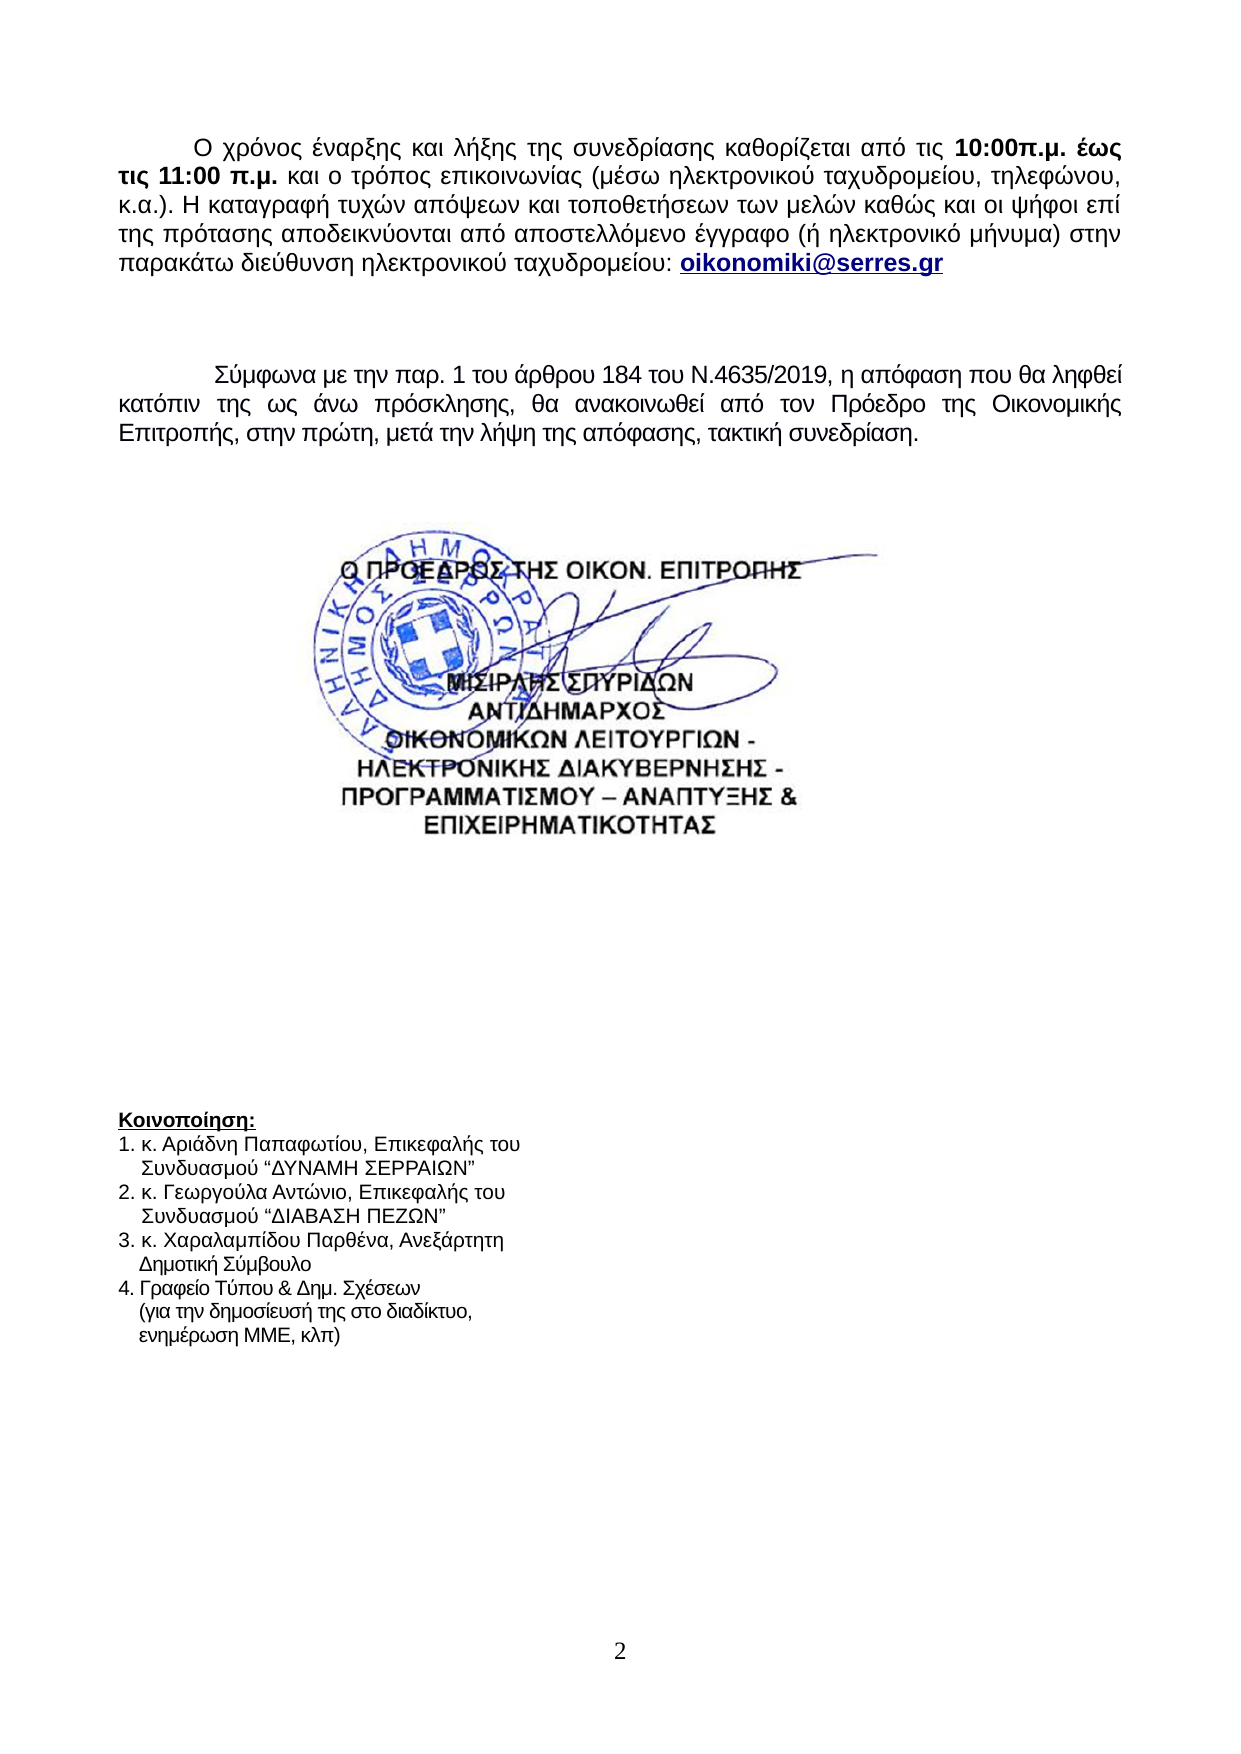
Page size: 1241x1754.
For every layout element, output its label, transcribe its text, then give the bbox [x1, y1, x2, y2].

text Συνδυασμού “ΔΥΝΑΜΗ ΣΕΡΡΑΙΩΝ” [129, 1156, 1122, 1179]
text Σύμφωνα με την παρ. 1 του άρθρου 184 του Ν.4635/2019, η απόφαση που θα ληφθεί κατόπιν της ως άνω πρόσκλησης, θα ανακοινωθεί από τον Πρόεδρο της Οικονομικής Επιτροπής, στην πρώτη, μετά την λήψη της απόφασης, τακτική συνεδρίαση. [118, 360, 1122, 446]
text 3. κ. Χαραλαμπίδου Παρθένα, Ανεξάρτητη [118, 1227, 1122, 1251]
text Συνδυασμού “ΔΙΑΒΑΣΗ ΠΕΖΩΝ” [118, 1203, 1122, 1227]
text Δημοτική Σύμβουλο 4. Γραφείο Τύπου & Δημ. Σχέσεων (για την δημοσίευσή της στο διαδίκτυο, ενημέρωση ΜΜΕ, κλπ) [118, 1251, 1122, 1347]
text 2. κ. Γεωργούλα Αντώνιο, Επικεφαλής του [118, 1179, 1122, 1203]
text Ο χρόνος έναρξης και λήξης της συνεδρίασης καθορίζεται από τις 10:00π.μ. έως τις 11:00 π.μ. και ο τρόπος επικοινωνίας (μέσω ηλεκτρονικού ταχυδρομείου, τηλεφώνου, κ.α.). Η καταγραφή τυχών απόψεων και τοποθετήσεων των μελών καθώς και οι ψήφοι επί της πρότασης αποδεικνύονται από αποστελλόμενο έγγραφο (ή ηλεκτρονικό μήνυμα) στην παρακάτω διεύθυνση ηλεκτρονικού ταχυδρομείου: oikonomiki@serres.gr [118, 132, 1122, 276]
text Κοινοποίηση: 1. κ. Αριάδνη Παπαφωτίου, Επικεφαλής του [118, 1108, 1122, 1156]
